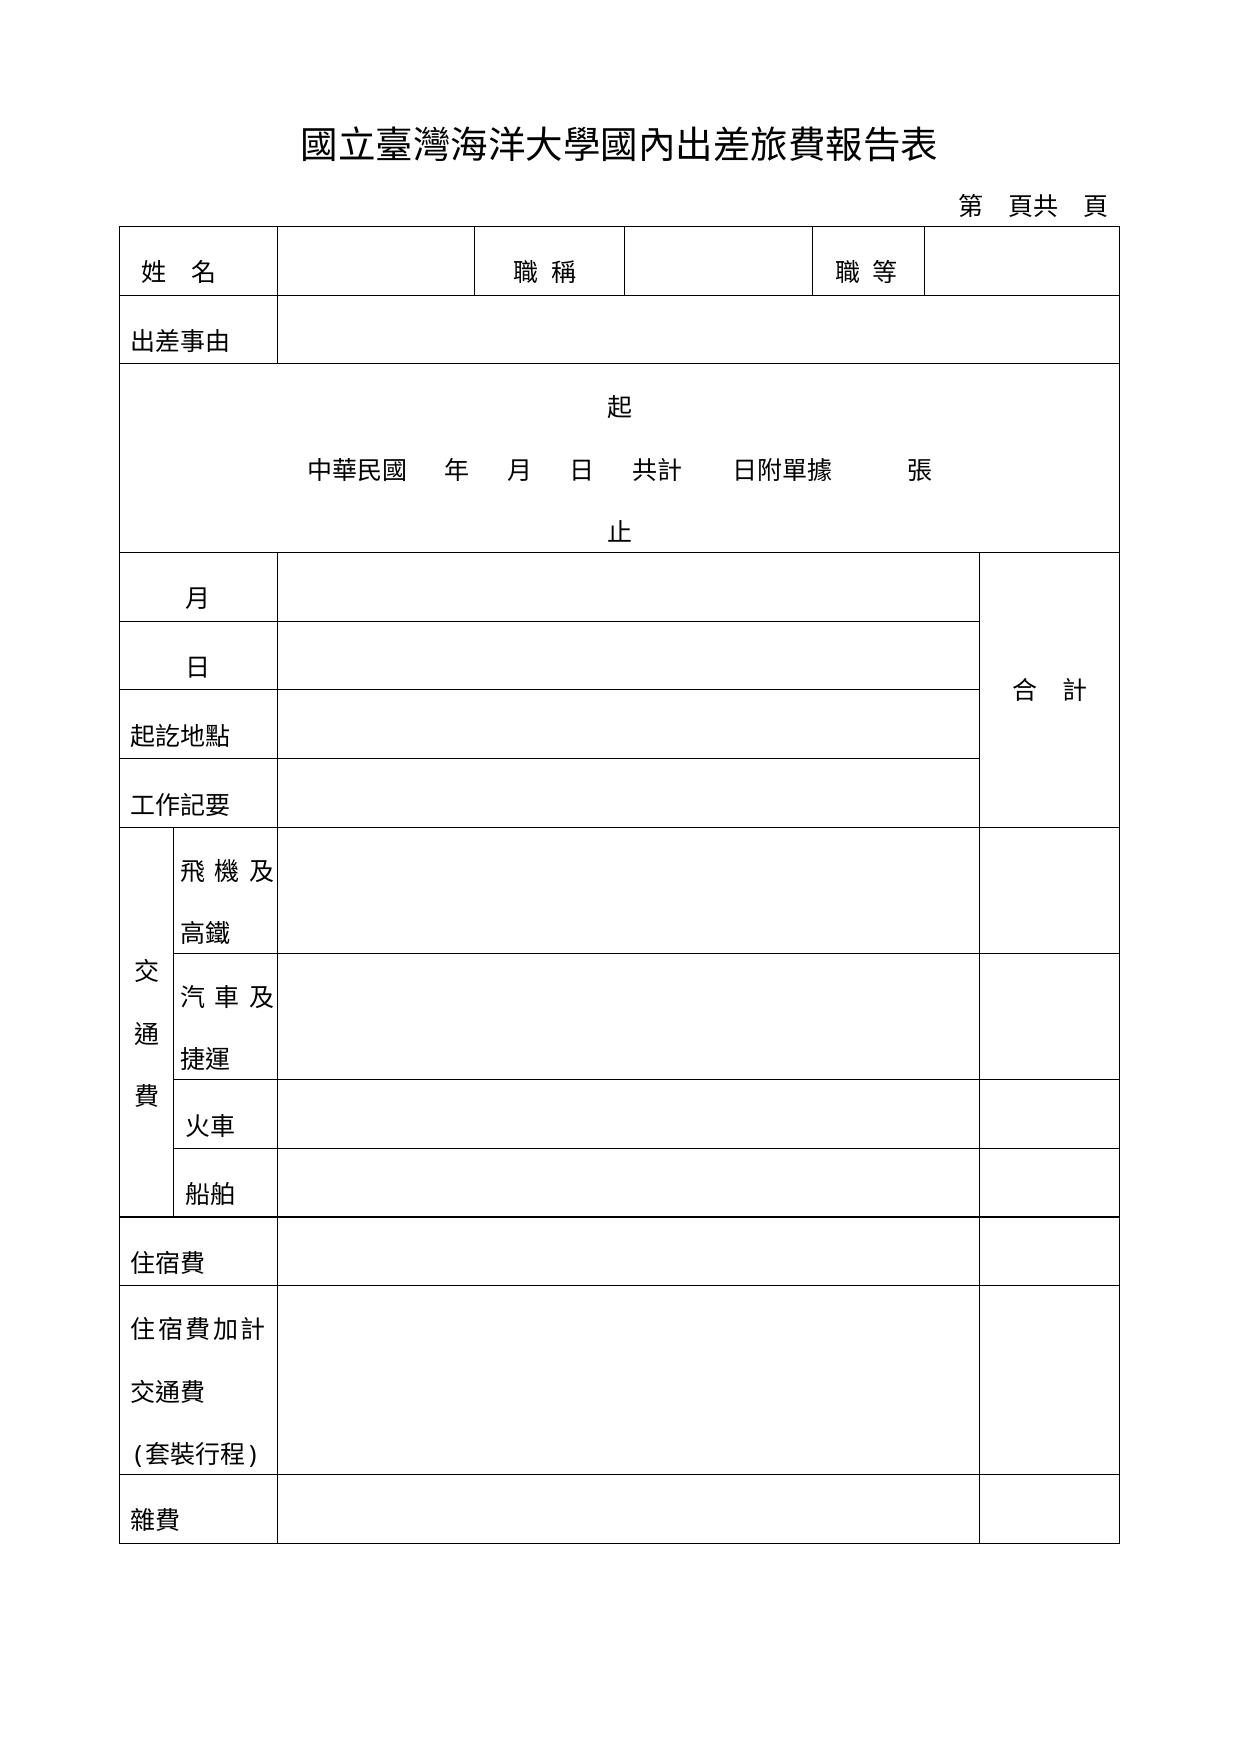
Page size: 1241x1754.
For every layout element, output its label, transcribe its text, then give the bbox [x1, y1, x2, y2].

table_header 國立臺灣海洋大學國內出差旅費報告表 [119, 101, 1119, 163]
table_cell [980, 1149, 1119, 1216]
table_cell [839, 759, 979, 827]
table_cell [278, 227, 474, 294]
table_cell [558, 1475, 698, 1542]
table_cell 雜費 [120, 1475, 277, 1542]
table_cell [558, 828, 698, 953]
table_cell 職 等 [813, 227, 924, 294]
table_cell [698, 1080, 839, 1148]
table_cell [558, 553, 698, 621]
table_cell [839, 622, 979, 689]
table_cell [980, 1218, 1119, 1285]
table_cell [839, 553, 979, 621]
table_cell [278, 954, 417, 1079]
table_cell [278, 296, 1119, 363]
table_cell [278, 690, 417, 758]
table_cell [558, 690, 698, 758]
table_cell [278, 622, 417, 689]
table_cell [558, 1286, 698, 1474]
table_cell 交 通 費 [120, 828, 173, 1216]
table_cell 起 中華民國 年 月 日 共計 日附單據 張 止 [120, 364, 1119, 552]
table_cell 住宿費 [120, 1218, 277, 1285]
table_cell [925, 227, 1119, 294]
table_cell [698, 828, 839, 953]
table_cell 船舶 [174, 1149, 277, 1216]
table_cell [698, 1218, 839, 1285]
table_cell [278, 1218, 417, 1285]
table_cell [839, 690, 979, 758]
table_cell [698, 553, 839, 621]
table_cell [558, 1218, 698, 1285]
table_cell 出差事由 [120, 296, 277, 363]
table_cell 起訖地點 [120, 690, 277, 758]
table_cell [418, 1149, 558, 1216]
table_cell [418, 1080, 558, 1148]
table_cell [698, 1286, 839, 1474]
table_cell [278, 1475, 417, 1542]
table_cell 日 [120, 622, 277, 689]
table_cell 月 [120, 553, 277, 621]
table_cell [698, 759, 839, 827]
table_cell [839, 954, 979, 1079]
table_cell [839, 1149, 979, 1216]
table_cell [625, 227, 812, 294]
table_cell [980, 1080, 1119, 1148]
table_cell [839, 1286, 979, 1474]
table_cell [278, 553, 417, 621]
table_cell [558, 1080, 698, 1148]
table_cell [278, 828, 417, 953]
table_cell [698, 690, 839, 758]
table_cell [839, 828, 979, 953]
table_cell [839, 1080, 979, 1148]
table_cell [698, 622, 839, 689]
table_cell [278, 1286, 417, 1474]
table_cell 第 頁共 頁 [119, 163, 1119, 226]
table_cell 合 計 [980, 553, 1119, 827]
table_cell 職 稱 [475, 227, 624, 294]
table_cell [418, 828, 558, 953]
table_cell [980, 1475, 1119, 1542]
table_cell [558, 954, 698, 1079]
table_cell [418, 954, 558, 1079]
table_cell 工作記要 [120, 759, 277, 827]
table_cell [558, 1149, 698, 1216]
table_cell [418, 622, 558, 689]
table_cell [558, 759, 698, 827]
table_cell [418, 759, 558, 827]
table_cell [980, 1286, 1119, 1474]
table_cell [278, 759, 417, 827]
table_cell [698, 1475, 839, 1542]
table_cell 飛機及高鐵 [174, 828, 277, 953]
table_cell [418, 553, 558, 621]
table_cell [839, 1475, 979, 1542]
table_cell 火車 [174, 1080, 277, 1148]
table_cell [418, 690, 558, 758]
table_cell 姓 名 [120, 227, 277, 294]
table_cell 住宿費加計交通費 (套裝行程) [120, 1286, 277, 1474]
table_cell [418, 1218, 558, 1285]
table_cell [698, 954, 839, 1079]
table_cell [558, 622, 698, 689]
table_cell [418, 1286, 558, 1474]
table_cell [839, 1218, 979, 1285]
table_cell [418, 1475, 558, 1542]
table_cell [980, 954, 1119, 1079]
table_cell [278, 1149, 417, 1216]
table_cell [698, 1149, 839, 1216]
table_cell [278, 1080, 417, 1148]
table_cell 汽車及捷運 [174, 954, 277, 1079]
table_cell [980, 828, 1119, 953]
